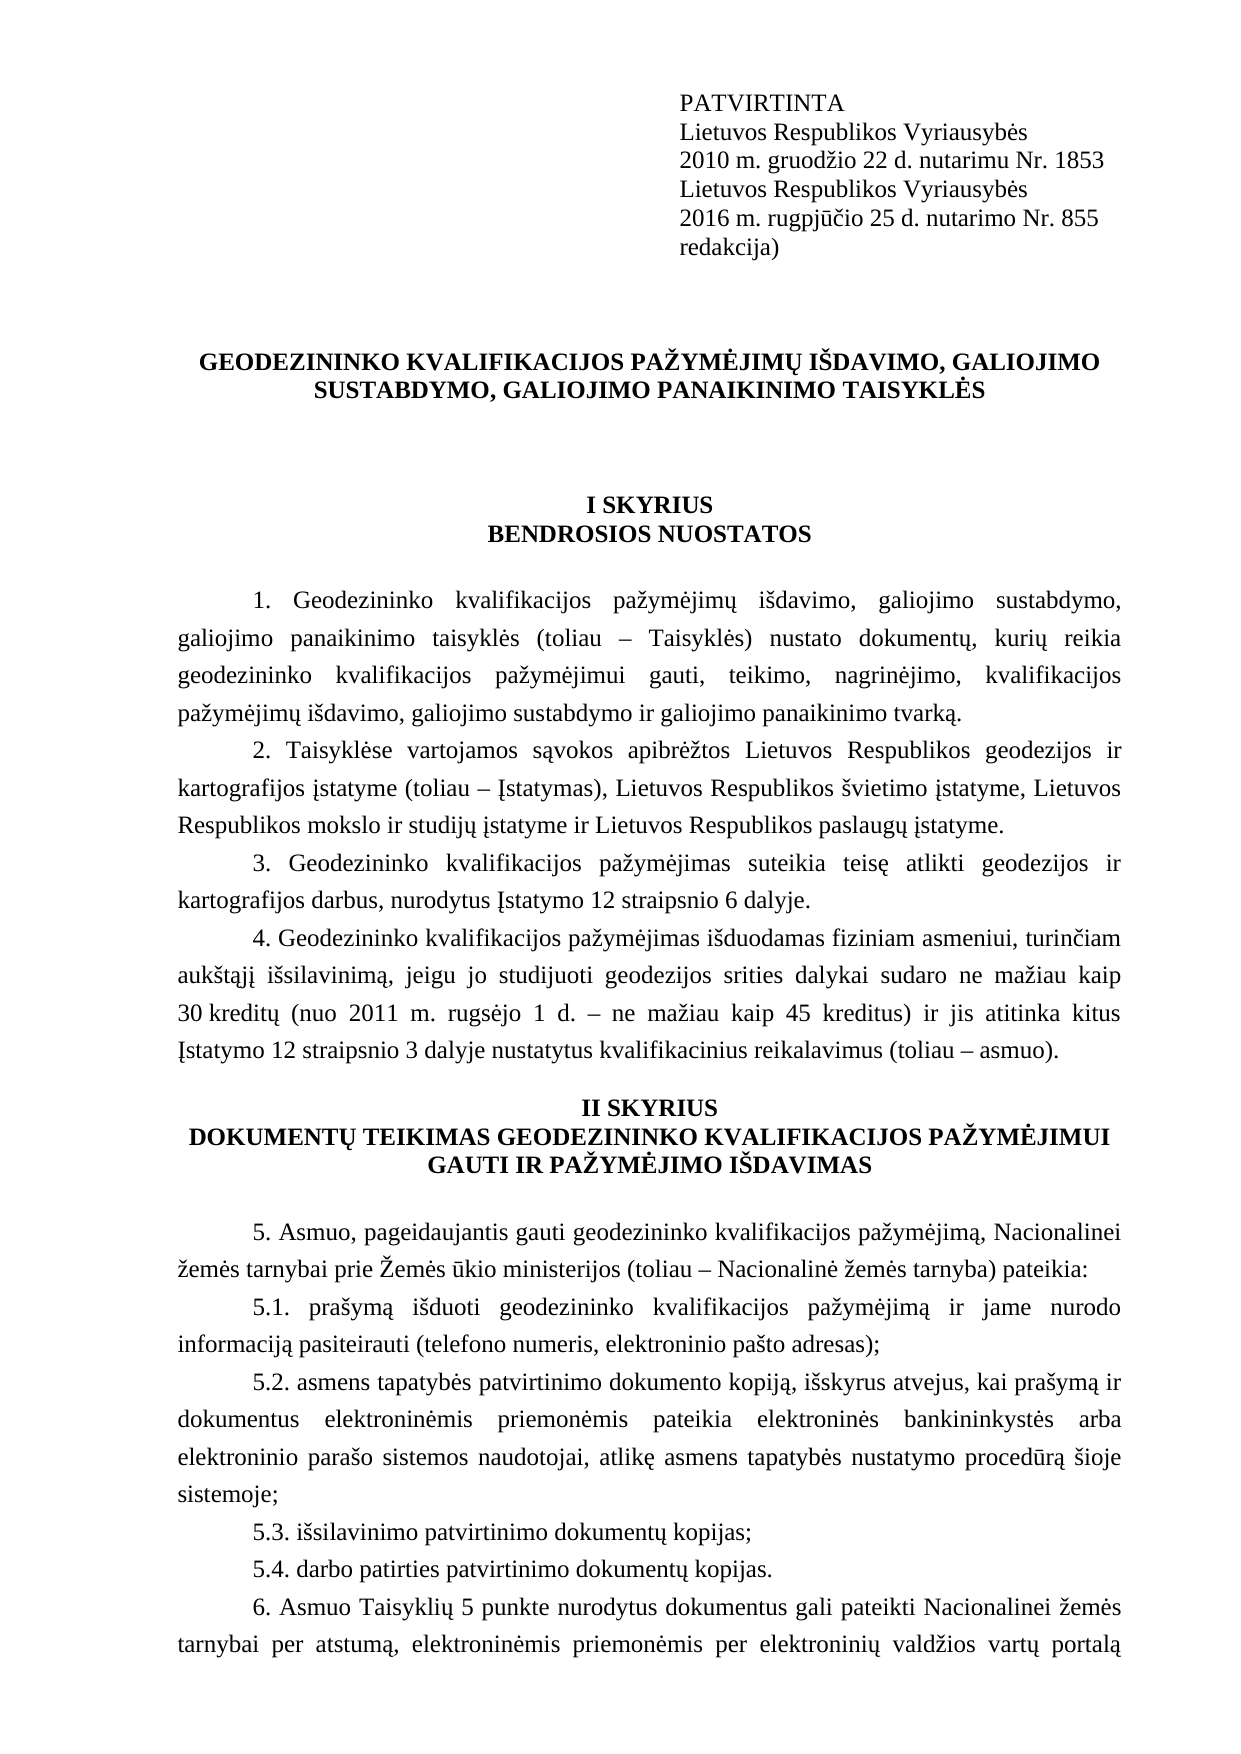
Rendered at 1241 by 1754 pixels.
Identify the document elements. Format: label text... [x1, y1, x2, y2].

text I SKYRIUS [177, 490, 1122, 519]
text PATVIRTINTA Lietuvos Respublikos Vyriausybės 2010 m. gruodžio 22 d. nutarimu Nr. 1853 Lietuvos Respublikos Vyriausybės 2016 m. rugpjūčio 25 d. nutarimo Nr. 855 redakcija) [679, 88, 1122, 260]
text 5.2. asmens tapatybės patvirtinimo dokumento kopiją, išskyrus atvejus, kai prašymą ir dokumentus elektroninėmis priemonėmis pateikia elektroninės bankininkystės arba elektroninio parašo sistemos naudotojai, atlikę asmens tapatybės nustatymo procedūrą šioje sistemoje; [177, 1358, 1122, 1508]
text 3. Geodezininko kvalifikacijos pažymėjimas suteikia teisę atlikti geodezijos ir kartografijos darbus, nurodytus Įstatymo 12 straipsnio 6 dalyje. [177, 839, 1122, 914]
text II SKYRIUS [177, 1093, 1122, 1122]
text 5. Asmuo, pageidaujantis gauti geodezininko kvalifikacijos pažymėjimą, Nacionalinei žemės tarnybai prie Žemės ūkio ministerijos (toliau – Nacionalinė žemės tarnyba) pateikia: [177, 1208, 1122, 1283]
text DOKUMENTŲ TEIKIMAS GEODEZININKO KVALIFIKACIJOS PAŽYMĖJIMUI GAUTI IR PAŽYMĖJIMO IŠDAVIMAS [177, 1122, 1122, 1179]
text 4. Geodezininko kvalifikacijos pažymėjimas išduodamas fiziniam asmeniui, turinčiam aukštąjį išsilavinimą, jeigu jo studijuoti geodezijos srities dalykai sudaro ne mažiau kaip 30 kreditų (nuo 2011 m. rugsėjo 1 d. – ne mažiau kaip 45 kreditus) ir jis atitinka kitus Įstatymo 12 straipsnio 3 dalyje nustatytus kvalifikacinius reikalavimus (toliau – asmuo). [177, 914, 1122, 1064]
text 5.3. išsilavinimo patvirtinimo dokumentų kopijas; [177, 1508, 1122, 1545]
text 5.4. darbo patirties patvirtinimo dokumentų kopijas. [177, 1545, 1122, 1583]
text GEODEZININKO KVALIFIKACIJOS PAŽYMĖJIMŲ IŠDAVIMO, GALIOJIMO SUSTABDYMO, GALIOJIMO PANAIKINIMO TAISYKLĖS [177, 347, 1122, 404]
text BENDROSIOS NUOSTATOS [177, 519, 1122, 548]
text 5.1. prašymą išduoti geodezininko kvalifikacijos pažymėjimą ir jame nurodo informaciją pasiteirauti (telefono numeris, elektroninio pašto adresas); [177, 1283, 1122, 1358]
text 1. Geodezininko kvalifikacijos pažymėjimų išdavimo, galiojimo sustabdymo, galiojimo panaikinimo taisyklės (toliau – Taisyklės) nustato dokumentų, kurių reikia geodezininko kvalifikacijos pažymėjimui gauti, teikimo, nagrinėjimo, kvalifikacijos pažymėjimų išdavimo, galiojimo sustabdymo ir galiojimo panaikinimo tvarką. [177, 577, 1122, 727]
text 6. Asmuo Taisyklių 5 punkte nurodytus dokumentus gali pateikti Nacionalinei žemės tarnybai per atstumą, elektroninėmis priemonėmis per elektroninių valdžios vartų portalą [177, 1583, 1122, 1658]
text 2. Taisyklėse vartojamos sąvokos apibrėžtos Lietuvos Respublikos geodezijos ir kartografijos įstatyme (toliau – Įstatymas), Lietuvos Respublikos švietimo įstatyme, Lietuvos Respublikos mokslo ir studijų įstatyme ir Lietuvos Respublikos paslaugų įstatyme. [177, 727, 1122, 839]
